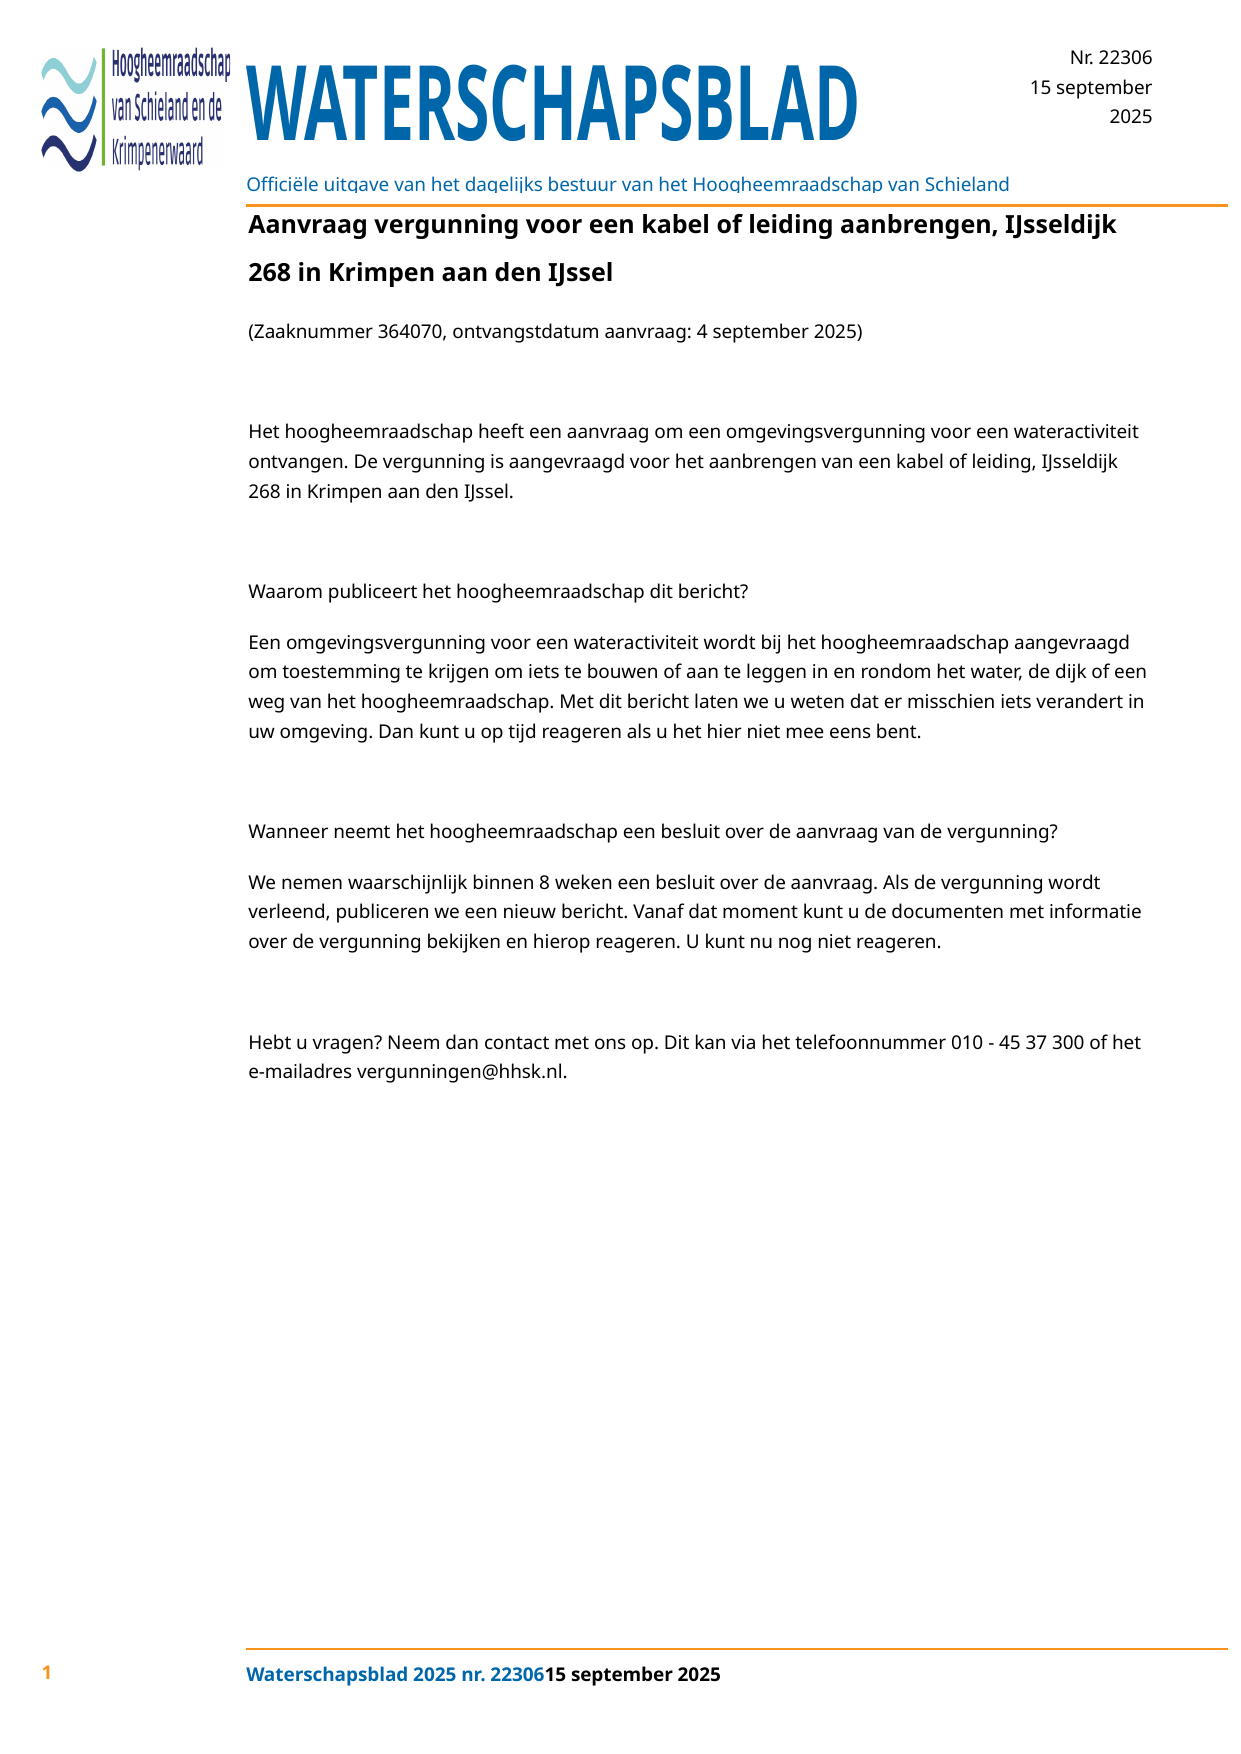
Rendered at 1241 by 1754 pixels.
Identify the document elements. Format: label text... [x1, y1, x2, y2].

text We nemen waarschijnlijk binnen 8 weken een besluit over de aanvraag. Als de vergunning wordt verleend, publiceren we een nieuw bericht. Vanaf dat moment kunt u de documenten met informatie over de vergunning bekijken en hierop reageren. U kunt nu nog niet reageren. [248, 869, 1152, 954]
text (Zaaknummer 364070, ontvangstdatum aanvraag: 4 september 2025) [248, 318, 1152, 344]
text Hebt u vragen? Neem dan contact met ons op. Dit kan via het telefoonnummer 010 - 45 37 300 of het e-mailadres vergunningen@hhsk.nl. [248, 1029, 1152, 1084]
picture [41, 47, 231, 172]
text Een omgevingsvergunning voor een wateractiviteit wordt bij het hoogheemraadschap aangevraagd om toestemming te krijgen om iets te bouwen of aan te leggen in en rondom het water, de dijk of een weg van het hoogheemraadschap. Met dit bericht laten we u weten dat er misschien iets verandert in uw omgeving. Dan kunt u op tijd reageren als u het hier niet mee eens bent. [248, 629, 1152, 744]
text Het hoogheemraadschap heeft een aanvraag om een omgevingsvergunning voor een wateractiviteit ontvangen. De vergunning is aangevraagd voor het aanbrengen van een kabel of leiding, IJsseldijk 268 in Krimpen aan den IJssel. [248, 419, 1152, 504]
text Wanneer neemt het hoogheemraadschap een besluit over de aanvraag van de vergunning? [248, 819, 1152, 844]
text Waarom publiceert het hoogheemraadschap dit bericht? [248, 579, 1152, 604]
text Aanvraag vergunning voor een kabel of leiding aanbrengen, IJsseldijk 268 in Krimpen aan den IJssel [248, 207, 1152, 288]
